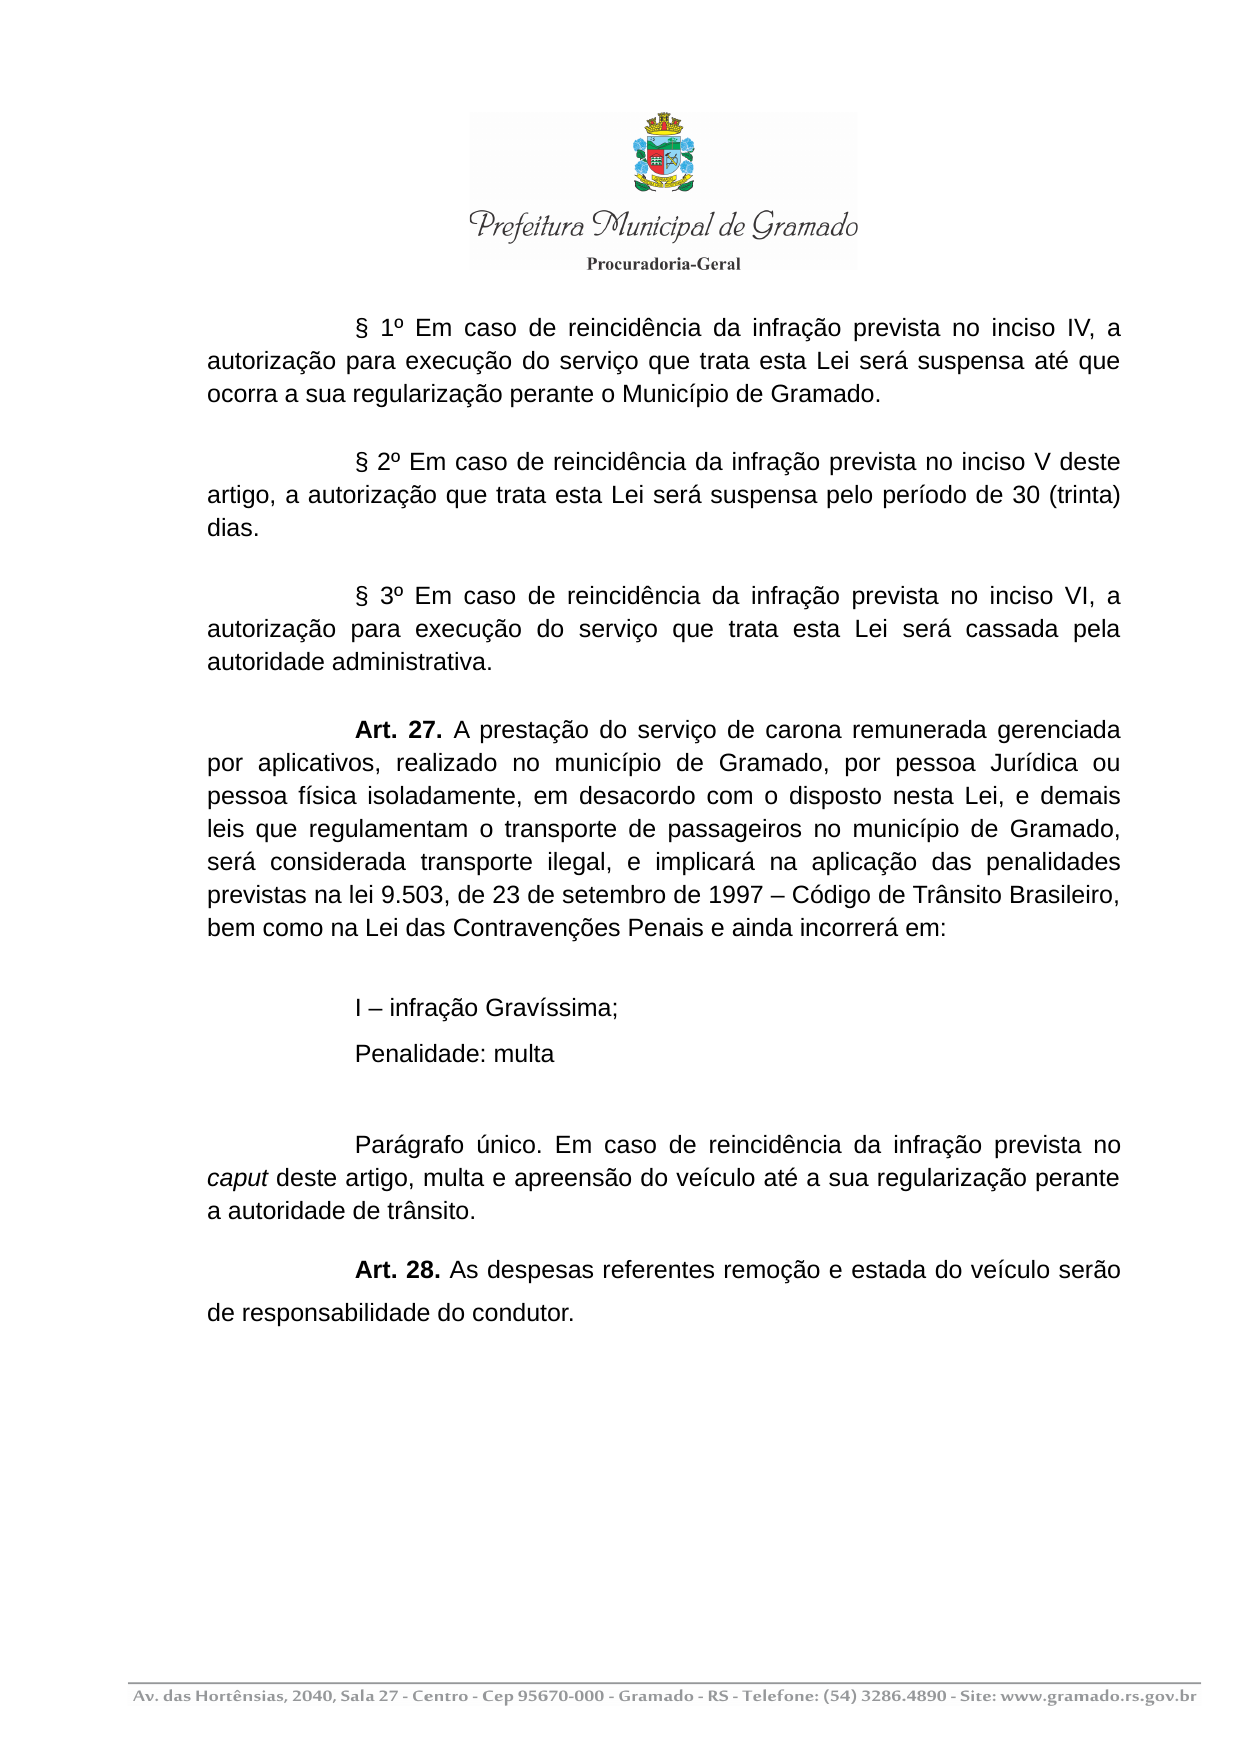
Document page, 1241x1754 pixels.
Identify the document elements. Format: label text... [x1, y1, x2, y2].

picture [127, 1682, 1202, 1706]
picture [469, 112, 858, 270]
text § 2º Em caso de reincidência da infração prevista no inciso V deste artigo, a autorização que trata esta Lei será suspensa pelo período de 30 (trinta) dias. [207, 447, 1122, 542]
text I – infração Gravíssima; [213, 993, 1116, 1022]
text Art. 27. A prestação do serviço de carona remunerada gerenciada por aplicativos, realizado no município de Gramado, por pessoa Jurídica ou pessoa física isoladamente, em desacordo com o disposto nesta Lei, e demais leis que regulamentam o transporte de passageiros no município de Gramado, será considerada transporte ilegal, e implicará na aplicação das penalidades previstas na lei 9.503, de 23 de setembro de 1997 – Código de Trânsito Brasileiro, bem como na Lei das Contravenções Penais e ainda incorrerá em: [207, 714, 1122, 941]
text Art. 28. As despesas referentes remoção e estada do veículo serão de responsabilidade do condutor. [207, 1255, 1122, 1327]
text Penalidade: multa [213, 1039, 1116, 1068]
text § 1º Em caso de reincidência da infração prevista no inciso IV, a autorização para execução do serviço que trata esta Lei será suspensa até que ocorra a sua regularização perante o Município de Gramado. [207, 313, 1122, 408]
text § 3º Em caso de reincidência da infração prevista no inciso VI, a autorização para execução do serviço que trata esta Lei será cassada pela autoridade administrativa. [207, 581, 1122, 676]
text Parágrafo único. Em caso de reincidência da infração prevista no caput deste artigo, multa e apreensão do veículo até a sua regularização perante a autoridade de trânsito. [207, 1130, 1122, 1224]
